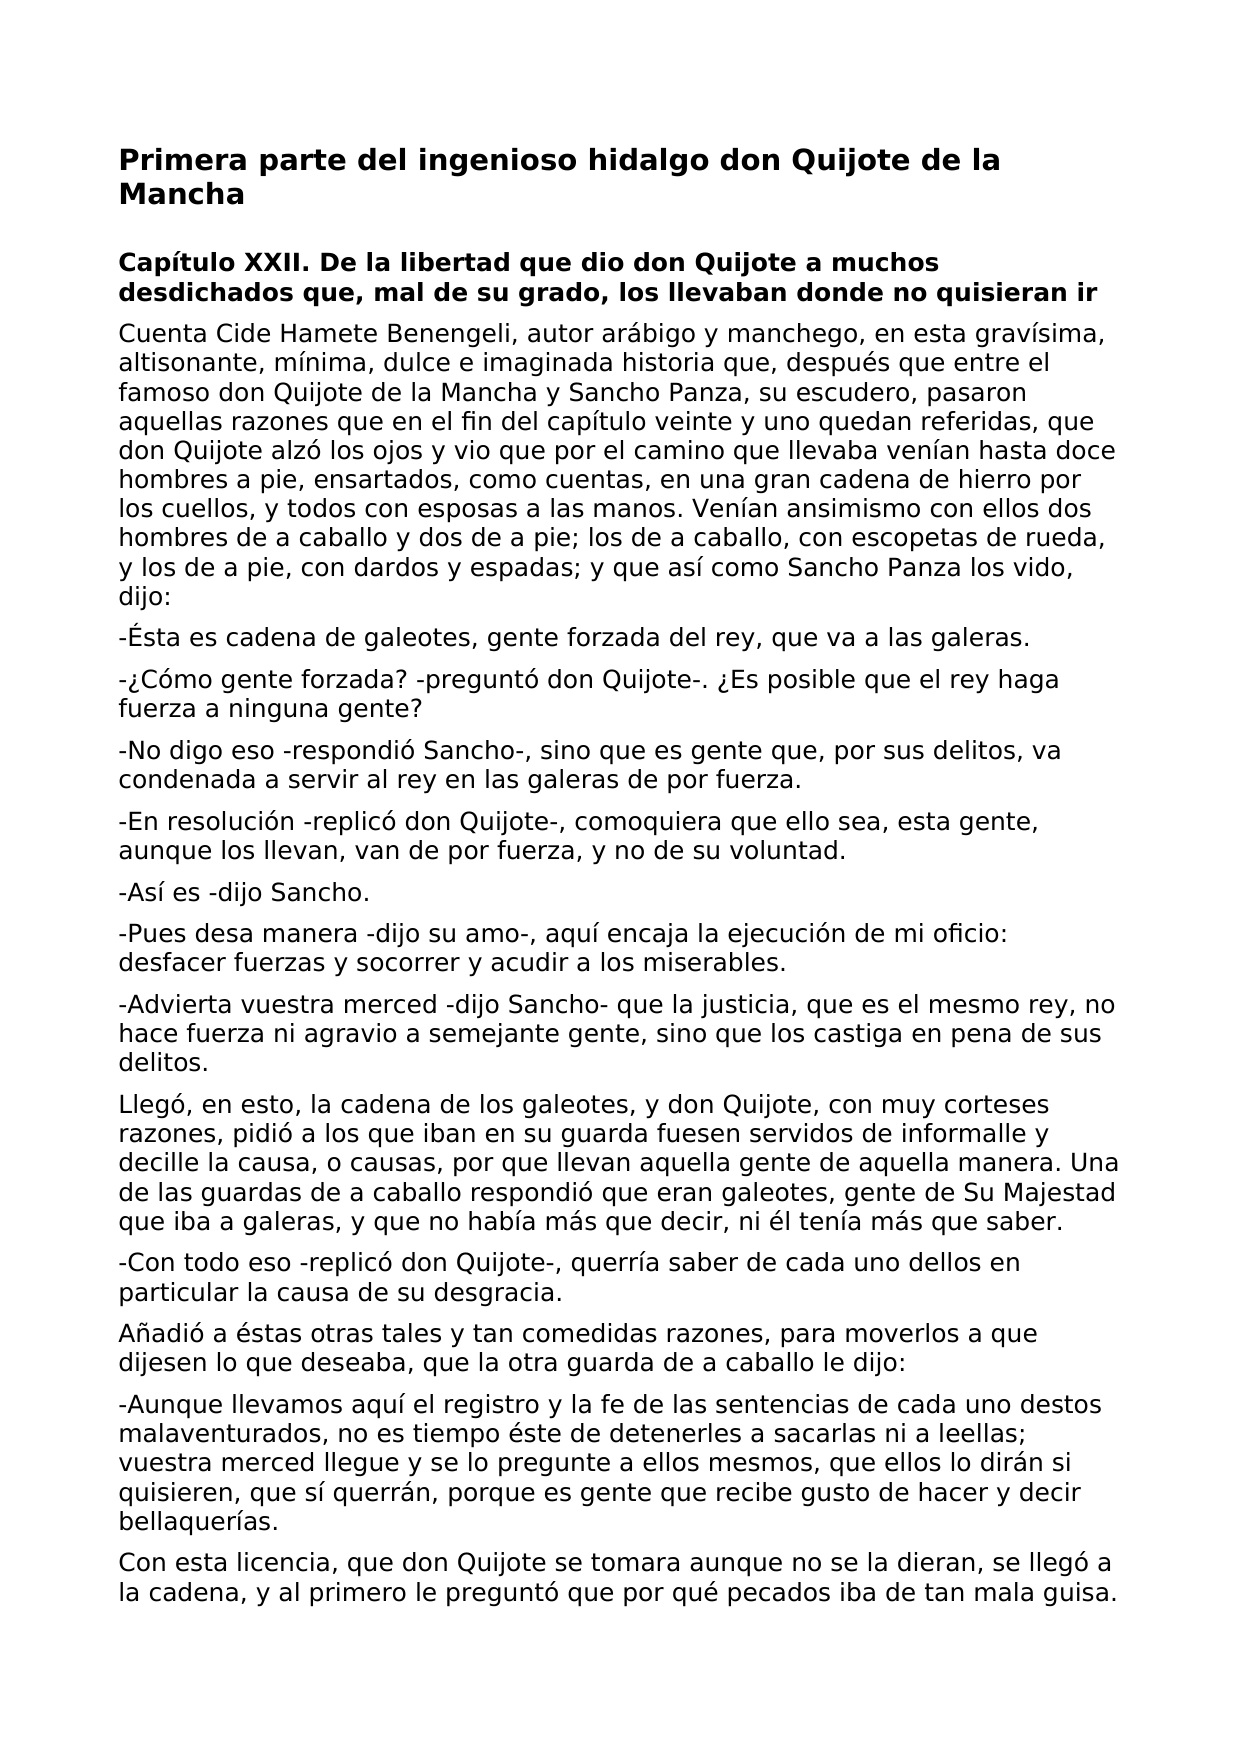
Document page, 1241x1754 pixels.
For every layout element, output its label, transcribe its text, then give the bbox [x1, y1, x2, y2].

text -No digo eso -respondió Sancho-, sino que es gente que, por sus delitos, va condenada a servir al rey en las galeras de por fuerza. [118, 736, 1122, 794]
text -En resolución -replicó don Quijote-, comoquiera que ello sea, esta gente, aunque los llevan, van de por fuerza, y no de su voluntad. [118, 807, 1122, 865]
text -Con todo eso -replicó don Quijote-, querría saber de cada uno dellos en particular la causa de su desgracia. [118, 1248, 1122, 1307]
subtitle Primera parte del ingenioso hidalgo don Quijote de la Mancha [118, 143, 1122, 211]
text -Aunque llevamos aquí el registro y la fe de las sentencias de cada uno destos malaventurados, no es tiempo éste de detenerles a sacarlas ni a leellas; vuestra merced llegue y se lo pregunte a ellos mesmos, que ellos lo dirán si quisieren, que sí querrán, porque es gente que recibe gusto de hacer y decir bellaquerías. [118, 1390, 1122, 1536]
text -Ésta es cadena de galeotes, gente forzada del rey, que va a las galeras. [118, 623, 1122, 653]
subtitle Capítulo XXII. De la libertad que dio don Quijote a muchos desdichados que, mal de su grado, los llevaban donde no quisieran ir [118, 248, 1122, 307]
text Llegó, en esto, la cadena de los galeotes, y don Quijote, con muy corteses razones, pidió a los que iban en su guarda fuesen servidos de informalle y decille la causa, o causas, por que llevan aquella gente de aquella manera. Una de las guardas de a caballo respondió que eran galeotes, gente de Su Majestad que iba a galeras, y que no había más que decir, ni él tenía más que saber. [118, 1090, 1122, 1236]
text Añadió a éstas otras tales y tan comedidas razones, para moverlos a que dijesen lo que deseaba, que la otra guarda de a caballo le dijo: [118, 1319, 1122, 1378]
text -¿Cómo gente forzada? -preguntó don Quijote-. ¿Es posible que el rey haga fuerza a ninguna gente? [118, 665, 1122, 723]
text -Así es -dijo Sancho. [118, 878, 1122, 907]
text Con esta licencia, que don Quijote se tomara aunque no se la dieran, se llegó a la cadena, y al primero le preguntó que por qué pecados iba de tan mala guisa. [118, 1548, 1122, 1607]
text Cuenta Cide Hamete Benengeli, autor arábigo y manchego, en esta gravísima, altisonante, mínima, dulce e imaginada historia que, después que entre el famoso don Quijote de la Mancha y Sancho Panza, su escudero, pasaron aquellas razones que en el fin del capítulo veinte y uno quedan referidas, que don Quijote alzó los ojos y vio que por el camino que llevaba venían hasta doce hombres a pie, ensartados, como cuentas, en una gran cadena de hierro por los cuellos, y todos con esposas a las manos. Venían ansimismo con ellos dos hombres de a caballo y dos de a pie; los de a caballo, con escopetas de rueda, y los de a pie, con dardos y espadas; y que así como Sancho Panza los vido, dijo: [118, 319, 1122, 611]
text -Advierta vuestra merced -dijo Sancho- que la justicia, que es el mesmo rey, no hace fuerza ni agravio a semejante gente, sino que los castiga en pena de sus delitos. [118, 990, 1122, 1078]
text -Pues desa manera -dijo su amo-, aquí encaja la ejecución de mi oficio: desfacer fuerzas y socorrer y acudir a los miserables. [118, 919, 1122, 978]
